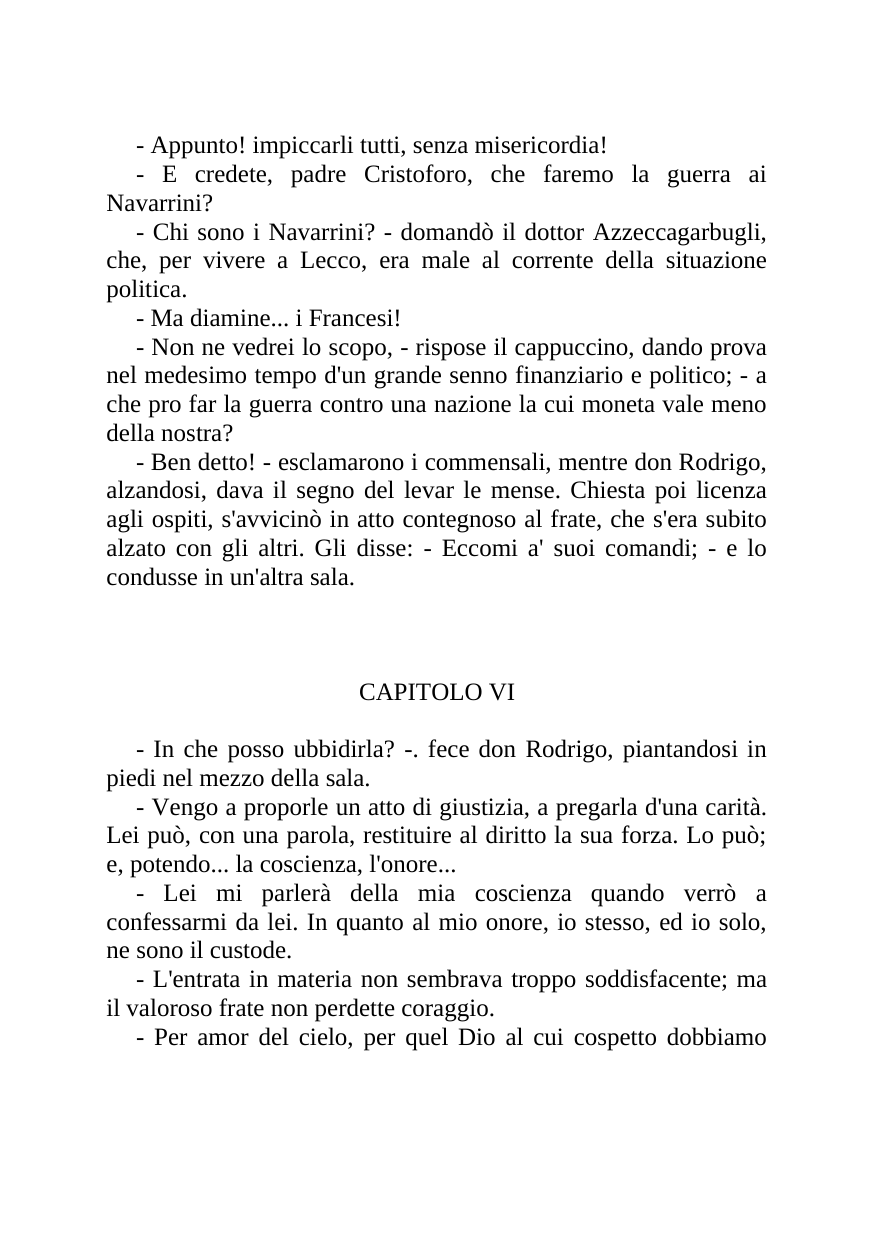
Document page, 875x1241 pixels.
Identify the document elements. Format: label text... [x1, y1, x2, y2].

text - E credete, padre Cristoforo, che faremo la guerra ai Navarrini? [106, 159, 768, 217]
text - Appunto! impiccarli tutti, senza misericordia! [106, 130, 768, 159]
text - Per amor del cielo, per quel Dio al cui cospetto dobbiamo [106, 1022, 768, 1050]
text - Vengo a proporle un atto di giustizia, a pregarla d'una carità. Lei può, con una parola, restituire al diritto la sua forza. Lo può; e, potendo... la coscienza, l'onore... [106, 792, 768, 878]
text - In che posso ubbidirla? -. fece don Rodrigo, piantandosi in piedi nel mezzo della sala. [106, 734, 768, 792]
text - Non ne vedrei lo scopo, - rispose il cappuccino, dando prova nel medesimo tempo d'un grande senno finanziario e politico; - a che pro far la guerra contro una nazione la cui moneta vale meno della nostra? [106, 332, 768, 447]
text - Lei mi parlerà della mia coscienza quando verrò a confessarmi da lei. In quanto al mio onore, io stesso, ed io solo, ne sono il custode. [106, 878, 768, 964]
text - L'entrata in materia non sembrava troppo soddisfacente; ma il valoroso frate non perdette coraggio. [106, 964, 768, 1022]
text - Chi sono i Navarrini? - domandò il dottor Azzeccagarbugli, che, per vivere a Lecco, era male al corrente della situazione politica. [106, 217, 768, 303]
text CAPITOLO VI [106, 677, 768, 705]
text - Ben detto! - esclamarono i commensali, mentre don Rodrigo, alzandosi, dava il segno del levar le mense. Chiesta poi licenza agli ospiti, s'avvicinò in atto contegnoso al frate, che s'era subito alzato con gli altri. Gli disse: - Eccomi a' suoi comandi; - e lo condusse in un'altra sala. [106, 447, 768, 590]
text - Ma diamine... i Francesi! [106, 303, 768, 332]
